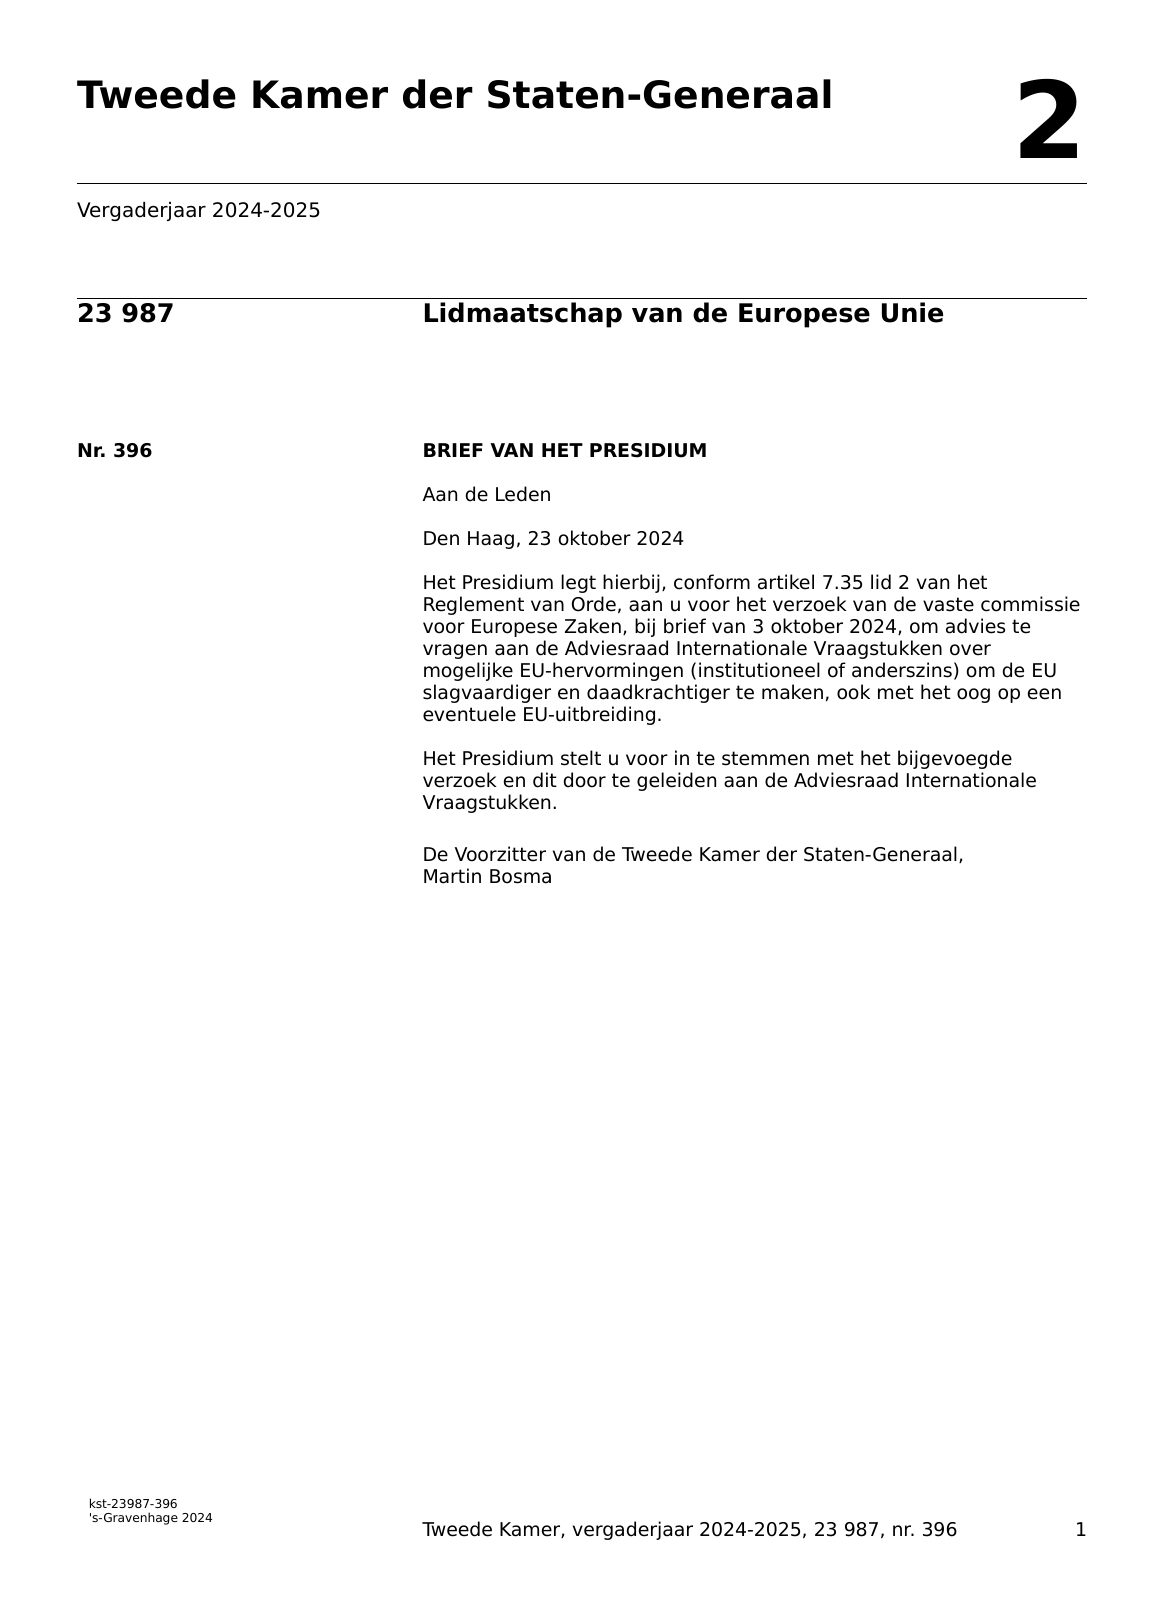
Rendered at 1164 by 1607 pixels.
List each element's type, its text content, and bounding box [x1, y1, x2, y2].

text kst-23987-396 [88, 1497, 323, 1511]
table_header Tweede Kamer der Staten-Generaal [77, 59, 886, 183]
table_cell Vergaderjaar 2024-2025 [77, 184, 1087, 298]
text Aan de Leden [422, 484, 1087, 506]
text 's-Gravenhage 2024 [88, 1511, 323, 1525]
table_header 2 [886, 59, 1087, 183]
text Het Presidium legt hierbij, conform artikel 7.35 lid 2 van het Reglement van Orde, aan u voor het verzoek van de vaste commissie voor Europese Zaken, bij brief van 3 oktober 2024, om advies te vragen aan de Adviesraad Internationale Vraagstukken over mogelijke EU-hervormingen (institutioneel of anderszins) om de EU slagvaardiger en daadkrachtiger te maken, ook met het oog op een eventuele EU-uitbreiding. [422, 572, 1087, 726]
subtitle Nr. 396 BRIEF VAN HET PRESIDIUM [77, 440, 1087, 462]
subtitle 23 987 Lidmaatschap van de Europese Unie [77, 299, 1087, 329]
text Het Presidium stelt u voor in te stemmen met het bijgevoegde verzoek en dit door te geleiden aan de Adviesraad Internationale Vraagstukken. [422, 748, 1087, 814]
text Den Haag, 23 oktober 2024 [422, 528, 1087, 550]
text De Voorzitter van de Tweede Kamer der Staten-Generaal, Martin Bosma [422, 844, 1087, 888]
